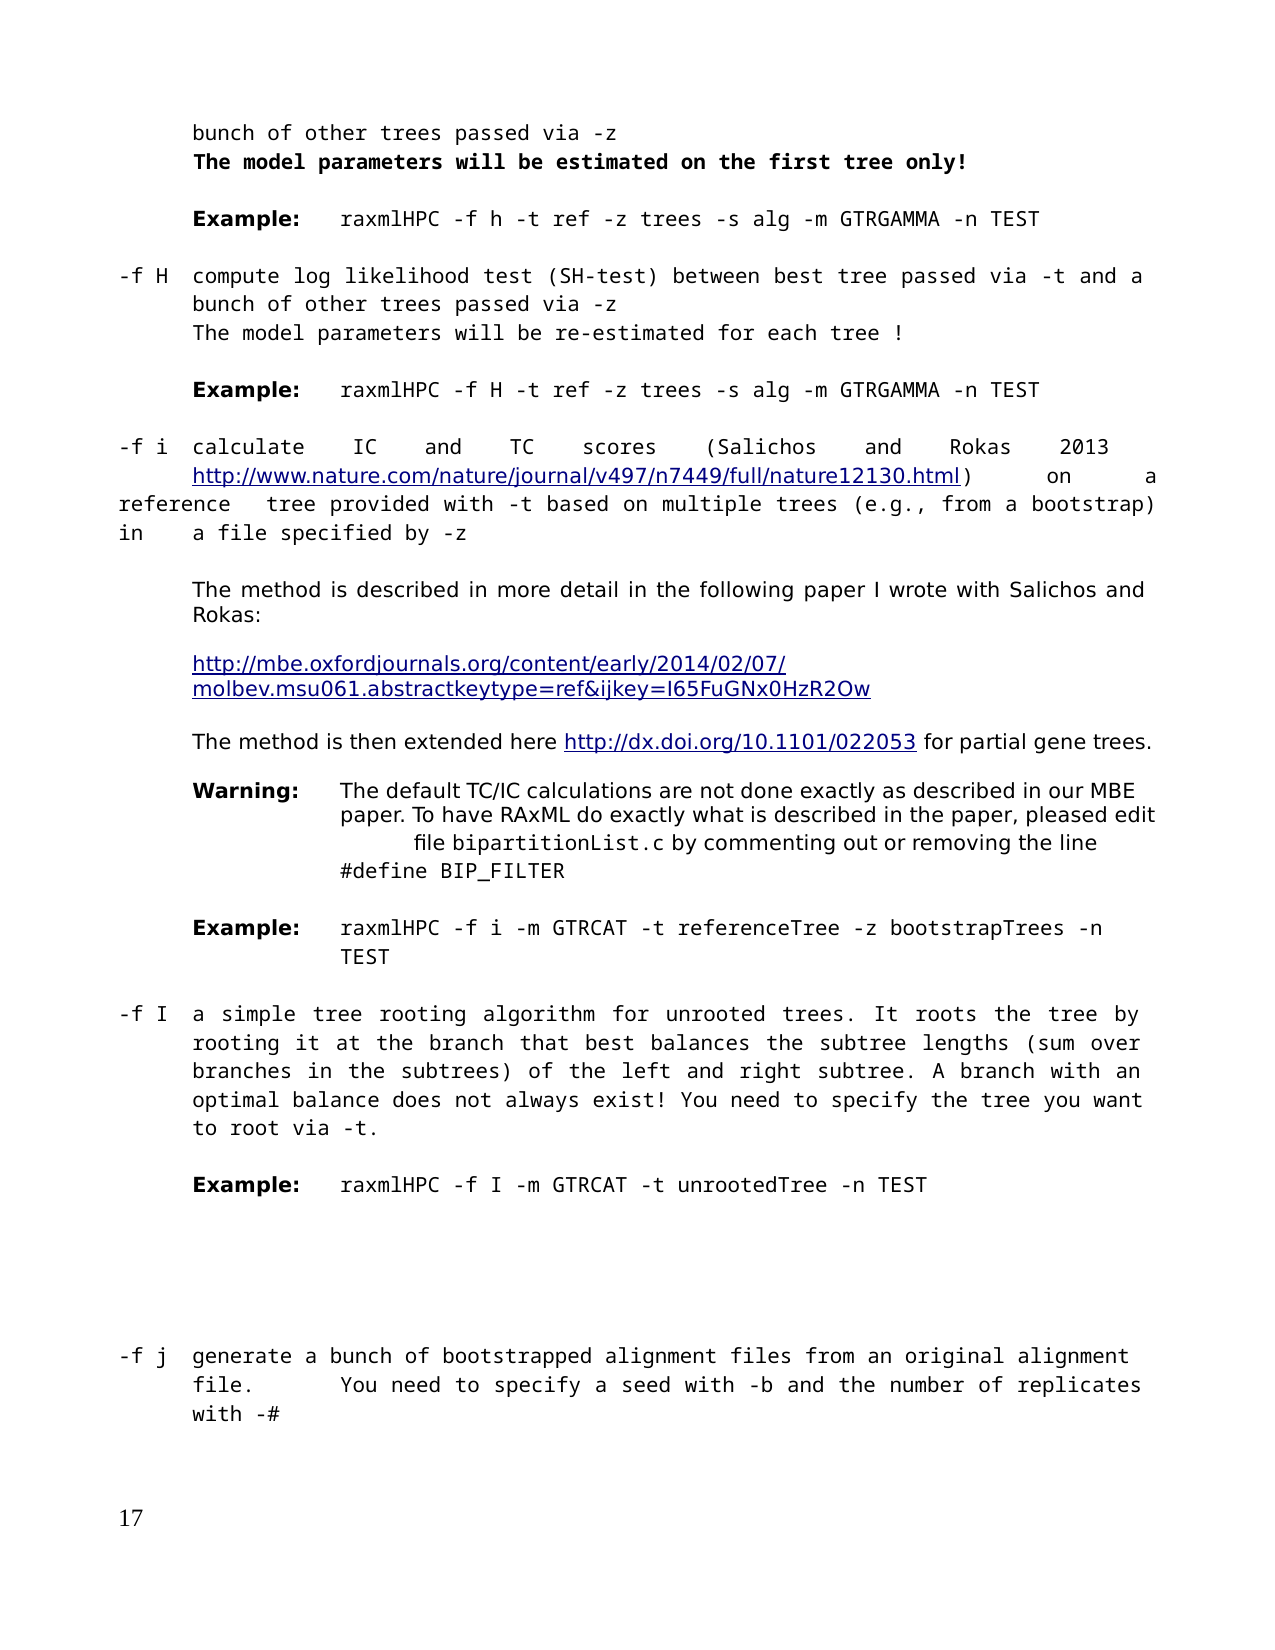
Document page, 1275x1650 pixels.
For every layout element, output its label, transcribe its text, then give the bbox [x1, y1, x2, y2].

text The model parameters will be estimated on the first tree only! [118, 147, 1157, 175]
text Example: raxmlHPC -f H -t ref -z trees -s alg -m GTRGAMMA -n TEST [118, 375, 1157, 403]
text Warning: The default TC/IC calculations are not done exactly as described in our MBE paper. To have RAxML do exactly what is described in the paper, pleased edit file bipartitionList.c by commenting out or removing the line [192, 779, 1157, 856]
text The method is then extended here http://dx.doi.org/10.1101/022053 for partial gene trees. [192, 730, 1157, 754]
text The method is described in more detail in the following paper I wrote with Salichos and Rokas: [118, 575, 1157, 628]
text -f H compute log likelihood test (SH-test) between best tree passed via -t and a bunch of other trees passed via -z [118, 261, 1157, 318]
text -f j generate a bunch of bootstrapped alignment files from an original alignment file. You need to specify a seed with -b and the number of replicates with -# [118, 1341, 1157, 1427]
text #define BIP_FILTER [192, 856, 1157, 885]
text bunch of other trees passed via -z [118, 118, 1157, 147]
text http://mbe.oxfordjournals.org/content/early/2014/02/07/molbev.msu061.abstractkeytype=ref&ijkey=I65FuGNx0HzR2Ow [192, 652, 1157, 701]
text Example: raxmlHPC -f h -t ref -z trees -s alg -m GTRGAMMA -n TEST [118, 204, 1157, 232]
text Example: raxmlHPC -f I -m GTRCAT -t unrootedTree -n TEST [118, 1170, 1157, 1199]
text Example: raxmlHPC -f i -m GTRCAT -t referenceTree -z bootstrapTrees -n TEST [118, 913, 1157, 970]
text The model parameters will be re-estimated for each tree ! [118, 318, 1157, 346]
text -f I a simple tree rooting algorithm for unrooted trees. It roots the tree by rooting it at the branch that best balances the subtree lengths (sum over branches in the subtrees) of the left and right subtree. A branch with an optimal balance does not always exist! You need to specify the tree you want to root via -t. [118, 999, 1157, 1142]
text -f i calculate IC and TC scores (Salichos and Rokas 2013 http://www.nature.com/nature/journal/v497/n7449/full/nature12130.html) on a reference tree provided with -t based on multiple trees (e.g., from a bootstrap) in a file specified by -z [118, 432, 1157, 546]
